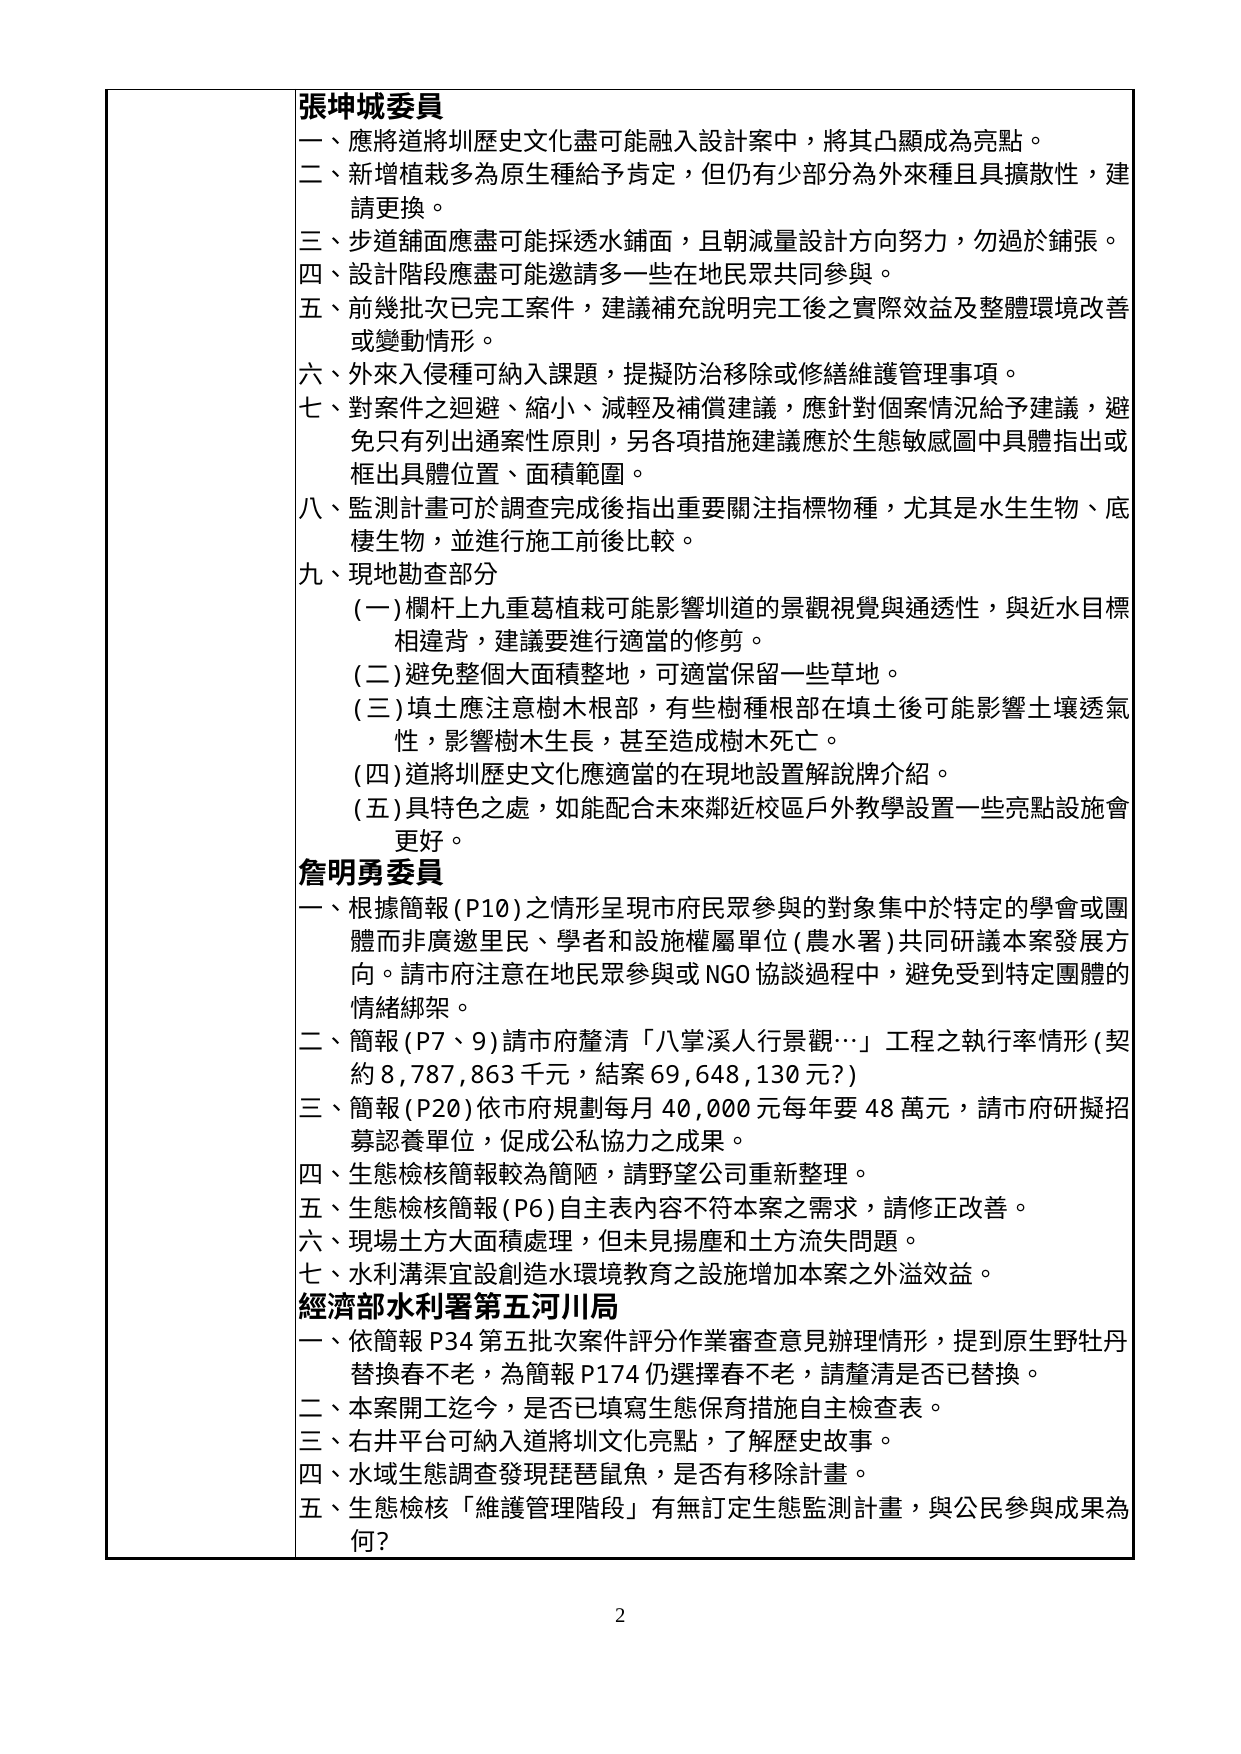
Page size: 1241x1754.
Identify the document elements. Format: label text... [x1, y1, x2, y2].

table_cell 張坤城委員 一、應將道將圳歷史文化盡可能融入設計案中，將其凸顯成為亮點。 二、新增植栽多為原生種給予肯定，但仍有少部分為外來種且具擴散性，建請更換。 三、步道舖面應盡可能採透水鋪面，且朝減量設計方向努力，勿過於鋪張。 四、設計階段應盡可能邀請多一些在地民眾共同參與。 五、前幾批次已完工案件，建議補充說明完工後之實際效益及整體環境改善或變動情形。 六、外來入侵種可納入課題，提擬防治移除或修繕維護管理事項。 七、對案件之迴避、縮小、減輕及補償建議，應針對個案情況給予建議，避免只有列出通案性原則，另各項措施建議應於生態敏感圖中具體指出或框出具體位置、面積範圍。 八、監測計畫可於調查完成後指出重要關注指標物種，尤其是水生生物、底棲生物，並進行施工前後比較。 九、現地勘查部分 (一)欄杆上九重葛植栽可能影響圳道的景觀視覺與通透性，與近水目標相違背，建議要進行適當的修剪。 (二)避免整個大面積整地，可適當保留一些草地。 (三)填土應注意樹木根部，有些樹種根部在填土後可能影響土壤透氣性，影響樹木生長，甚至造成樹木死亡。 (四)道將圳歷史文化應適當的在現地設置解說牌介紹。 (五)具特色之處，如能配合未來鄰近校區戶外教學設置一些亮點設施會更好。 詹明勇委員 一、根據簡報(P10)之情形呈現市府民眾參與的對象集中於特定的學會或團體而非廣邀里民、學者和設施權屬單位(農水署)共同研議本案發展方向。請市府注意在地民眾參與或NGO協談過程中，避免受到特定團體的情緒綁架。 二、簡報(P7、9)請市府釐清「八掌溪人行景觀…」工程之執行率情形(契約8,787,863千元，結案69,648,130元?) 三、簡報(P20)依市府規劃每月40,000元每年要48萬元，請市府研擬招募認養單位，促成公私協力之成果。 四、生態檢核簡報較為簡陋，請野望公司重新整理。 五、生態檢核簡報(P6)自主表內容不符本案之需求，請修正改善。 六、現場土方大面積處理，但未見揚塵和土方流失問題。 七、水利溝渠宜設創造水環境教育之設施增加本案之外溢效益。 經濟部水利署第五河川局 一、依簡報P34第五批次案件評分作業審查意見辦理情形，提到原生野牡丹替換春不老，為簡報P174仍選擇春不老，請釐清是否已替換。 二、本案開工迄今，是否已填寫生態保育措施自主檢查表。 三、右井平台可納入道將圳文化亮點，了解歷史故事。 四、水域生態調查發現琵琶鼠魚，是否有移除計畫。 五、生態檢核「維護管理階段」有無訂定生態監測計畫，與公民參與成果為何? [296, 90, 1132, 1557]
table_cell [108, 90, 295, 1557]
